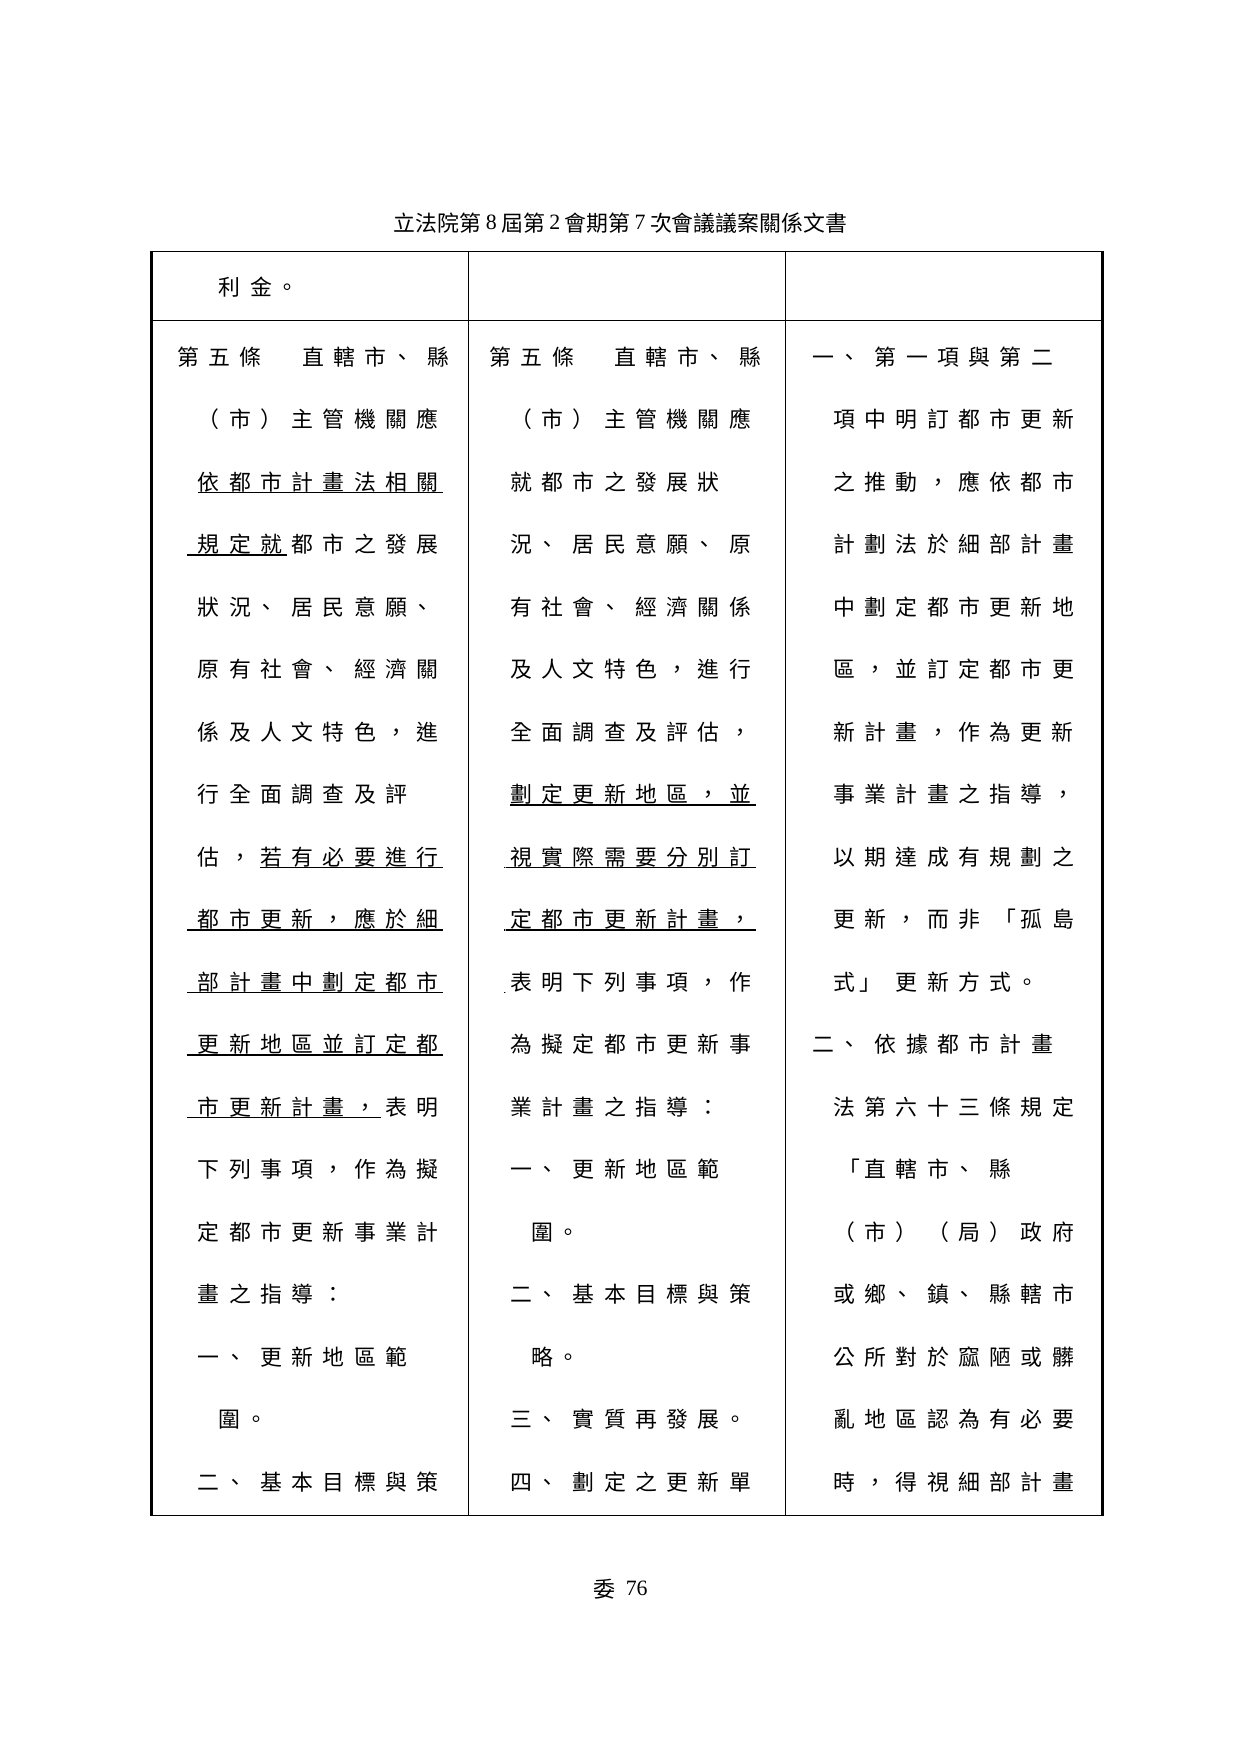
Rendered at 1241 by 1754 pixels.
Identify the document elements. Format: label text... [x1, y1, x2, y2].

table_cell 第五條 直轄市、縣（市）主管機關應依都市計畫法相關規定就都市之發展狀況、居民意願、原有社會、經濟關係及人文特色，進行全面調查及評估，若有必要進行都市更新，應於細部計畫中劃定都市更新地區並訂定都市更新計畫，表明下列事項，作為擬定都市更新事業計畫之指導： 一、更新地區範圍。 二、基本目標與策 [153, 321, 468, 1514]
table_cell [469, 252, 785, 320]
table_cell [786, 252, 1101, 320]
table_cell 一、第一項與第二項中明訂都市更新之推動，應依都市計劃法於細部計畫中劃定都市更新地區，並訂定都市更新計畫，作為更新事業計畫之指導，以期達成有規劃之更新，而非「孤島式」更新方式。 二、依據都市計畫法第六十三條規定「直轄市、縣（市）（局）政府或鄉、鎮、縣轄市公所對於窳陋或髒亂地區認為有必要時，得視細部計畫 [786, 321, 1101, 1514]
table_cell 第五條 直轄市、縣（市）主管機關應就都市之發展狀況、居民意願、原有社會、經濟關係及人文特色，進行全面調查及評估，劃定更新地區，並視實際需要分別訂定都市更新計畫，表明下列事項，作為擬定都市更新事業計畫之指導： 一、更新地區範圍。 二、基本目標與策略。 三、實質再發展。 四、劃定之更新單 [469, 321, 785, 1514]
table_cell 利金。 [153, 252, 468, 320]
